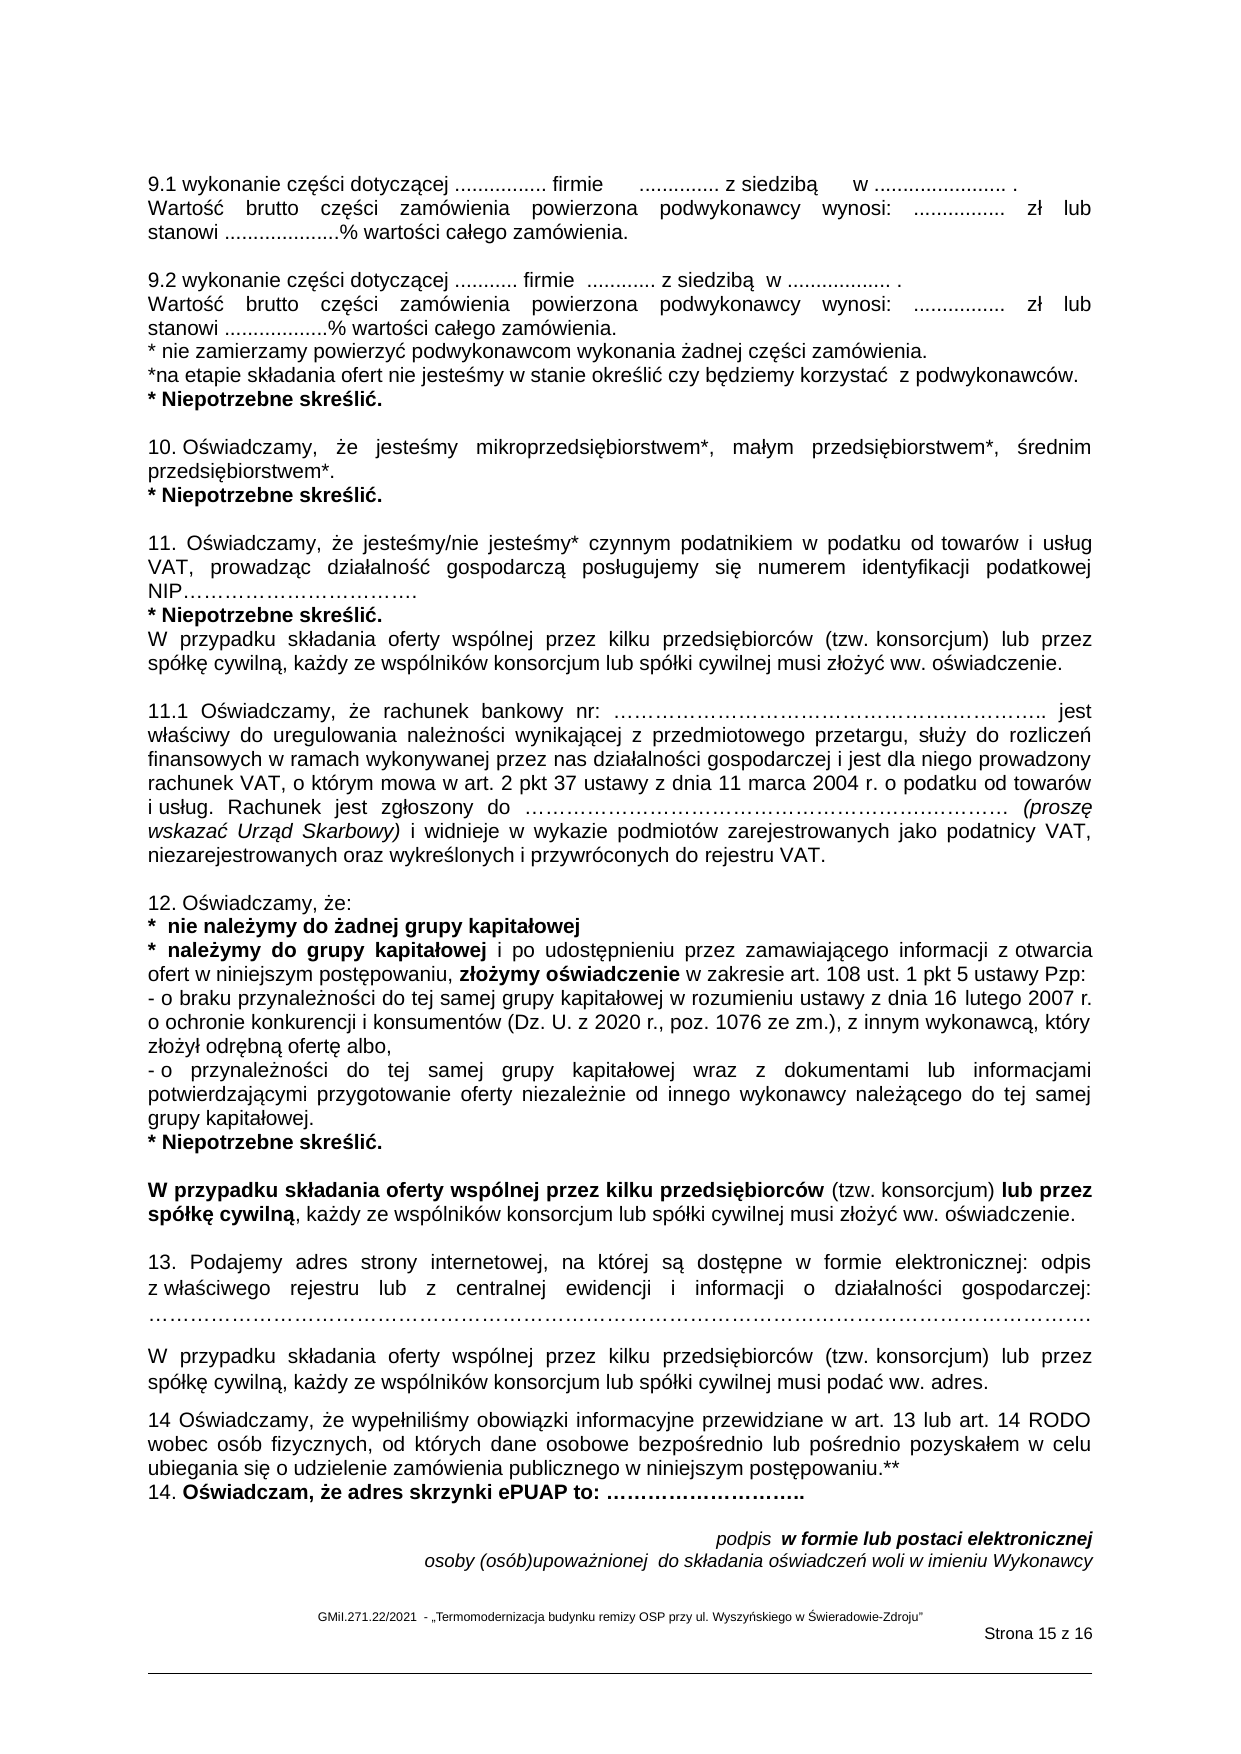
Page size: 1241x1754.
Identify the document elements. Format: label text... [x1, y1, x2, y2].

text 14. Oświadczam, że adres skrzynki ePUAP to: ……………………….. [148, 1480, 1092, 1504]
text * Niepotrzebne skreślić. [148, 483, 1092, 507]
text 13. Podajemy adres strony internetowej, na której są dostępne w formie elektronicznej: odpis z właściwego rejestru lub z centralnej ewidencji i informacji o działalności gospodarczej: ………………………………………………………………………………………………………………………. [148, 1250, 1092, 1325]
text W przypadku składania oferty wspólnej przez kilku przedsiębiorców (tzw. konsorcjum) lub przez spółkę cywilną, każdy ze wspólników konsorcjum lub spółki cywilnej musi złożyć ww. oświadczenie. [148, 1178, 1092, 1226]
text * nie należymy do żadnej grupy kapitałowej [148, 914, 1092, 938]
text * Niepotrzebne skreślić. [148, 603, 1092, 627]
text 11. Oświadczamy, że jesteśmy/nie jesteśmy* czynnym podatnikiem w podatku od towarów i usług VAT, prowadząc działalność gospodarczą posługujemy się numerem identyfikacji podatkowej NIP……………………………. [148, 531, 1092, 603]
text 14 Oświadczamy, że wypełniliśmy obowiązki informacyjne przewidziane w art. 13 lub art. 14 RODO wobec osób fizycznych, od których dane osobowe bezpośrednio lub pośrednio pozyskałem w celu ubiegania się o udzielenie zamówienia publicznego w niniejszym postępowaniu.** [148, 1408, 1092, 1480]
text 10. Oświadczamy, że jesteśmy mikroprzedsiębiorstwem*, małym przedsiębiorstwem*, średnim przedsiębiorstwem*. [148, 435, 1092, 483]
text Wartość brutto części zamówienia powierzona podwykonawcy wynosi: ................ zł lub stanowi ..................% wartości całego zamówienia. [148, 291, 1092, 339]
text W przypadku składania oferty wspólnej przez kilku przedsiębiorców (tzw. konsorcjum) lub przez spółkę cywilną, każdy ze wspólników konsorcjum lub spółki cywilnej musi złożyć ww. oświadczenie. [148, 627, 1092, 675]
text * należymy do grupy kapitałowej i po udostępnieniu przez zamawiającego informacji z otwarcia ofert w niniejszym postępowaniu, złożymy oświadczenie w zakresie art. 108 ust. 1 pkt 5 ustawy Pzp: [148, 938, 1092, 986]
text osoby (osób)upoważnionej do składania oświadczeń woli w imieniu Wykonawcy [148, 1549, 1092, 1571]
text podpis w formie lub postaci elektronicznej [148, 1528, 1092, 1549]
text 11.1 Oświadczamy, że rachunek bankowy nr: ………………………………………….………….. jest właściwy do uregulowania należności wynikającej z przedmiotowego przetargu, służy do rozliczeń finansowych w ramach wykonywanej przez nas działalności gospodarczej i jest dla niego prowadzony rachunek VAT, o którym mowa w art. 2 pkt 37 ustawy z dnia 11 marca 2004 r. o podatku od towarów i usług. Rachunek jest zgłoszony do ………………………………………………….………… (proszę wskazać Urząd Skarbowy) i widnieje w wykazie podmiotów zarejestrowanych jako podatnicy VAT, niezarejestrowanych oraz wykreślonych i przywróconych do rejestru VAT. [148, 699, 1092, 866]
text 12. Oświadczamy, że: [148, 890, 1092, 914]
text W przypadku składania oferty wspólnej przez kilku przedsiębiorców (tzw. konsorcjum) lub przez spółkę cywilną, każdy ze wspólników konsorcjum lub spółki cywilnej musi podać ww. adres. [148, 1344, 1092, 1394]
text - o przynależności do tej samej grupy kapitałowej wraz z dokumentami lub informacjami potwierdzającymi przygotowanie oferty niezależnie od innego wykonawcy należącego do tej samej grupy kapitałowej. [148, 1058, 1092, 1130]
text * nie zamierzamy powierzyć podwykonawcom wykonania żadnej części zamówienia. [148, 339, 1092, 363]
text Wartość brutto części zamówienia powierzona podwykonawcy wynosi: ................ zł lub stanowi ....................% wartości całego zamówienia. [148, 196, 1092, 243]
text *na etapie składania ofert nie jesteśmy w stanie określić czy będziemy korzystać z podwykonawców. [148, 363, 1092, 387]
text - o braku przynależności do tej samej grupy kapitałowej w rozumieniu ustawy z dnia 16 lutego 2007 r. o ochronie konkurencji i konsumentów (Dz. U. z 2020 r., poz. 1076 ze zm.), z innym wykonawcą, który złożył odrębną ofertę albo, [148, 986, 1092, 1058]
text * Niepotrzebne skreślić. [148, 1130, 1092, 1154]
text * Niepotrzebne skreślić. [148, 387, 1092, 411]
text 9.2 wykonanie części dotyczącej ........... firmie ............ z siedzibą w .................. . [148, 267, 1092, 291]
text 9.1 wykonanie części dotyczącej ................ firmie .............. z siedzibą w ....................... . [148, 172, 1092, 196]
